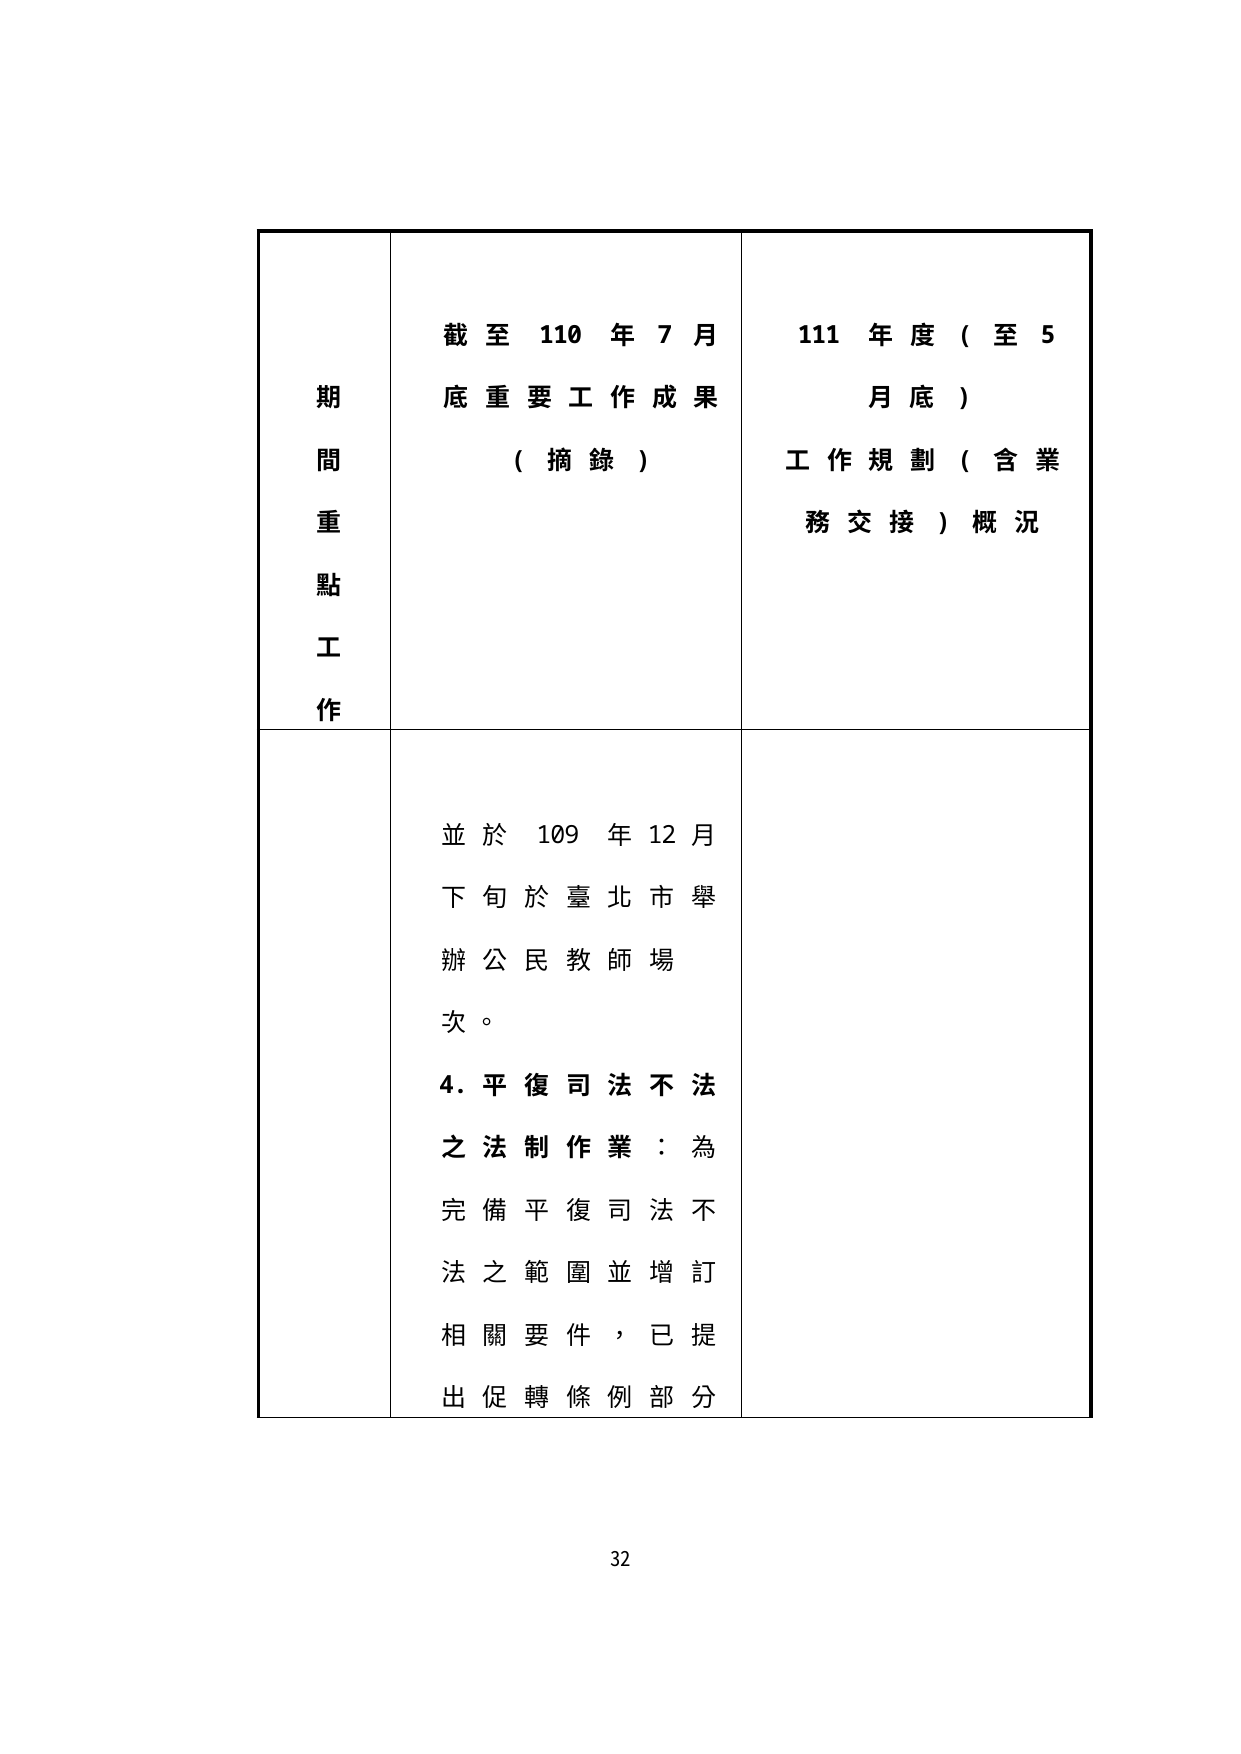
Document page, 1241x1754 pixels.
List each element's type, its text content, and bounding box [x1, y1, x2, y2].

table_header 111年度(至5月底) 工作規劃(含業務交接)概況 [742, 233, 1089, 729]
table_header 截至110年7月底重要工作成果(摘錄) [391, 233, 741, 729]
table_cell [742, 730, 1089, 1417]
table_header 期間 重點 工作 [260, 233, 390, 729]
table_cell [260, 730, 390, 1417]
table_cell 並於109年12月下旬於臺北市舉辦公民教師場次。 4.平復司法不法之法制作業：為完備平復司法不法之範圍並增訂相關要件，已提出促轉條例部分 [391, 730, 741, 1417]
